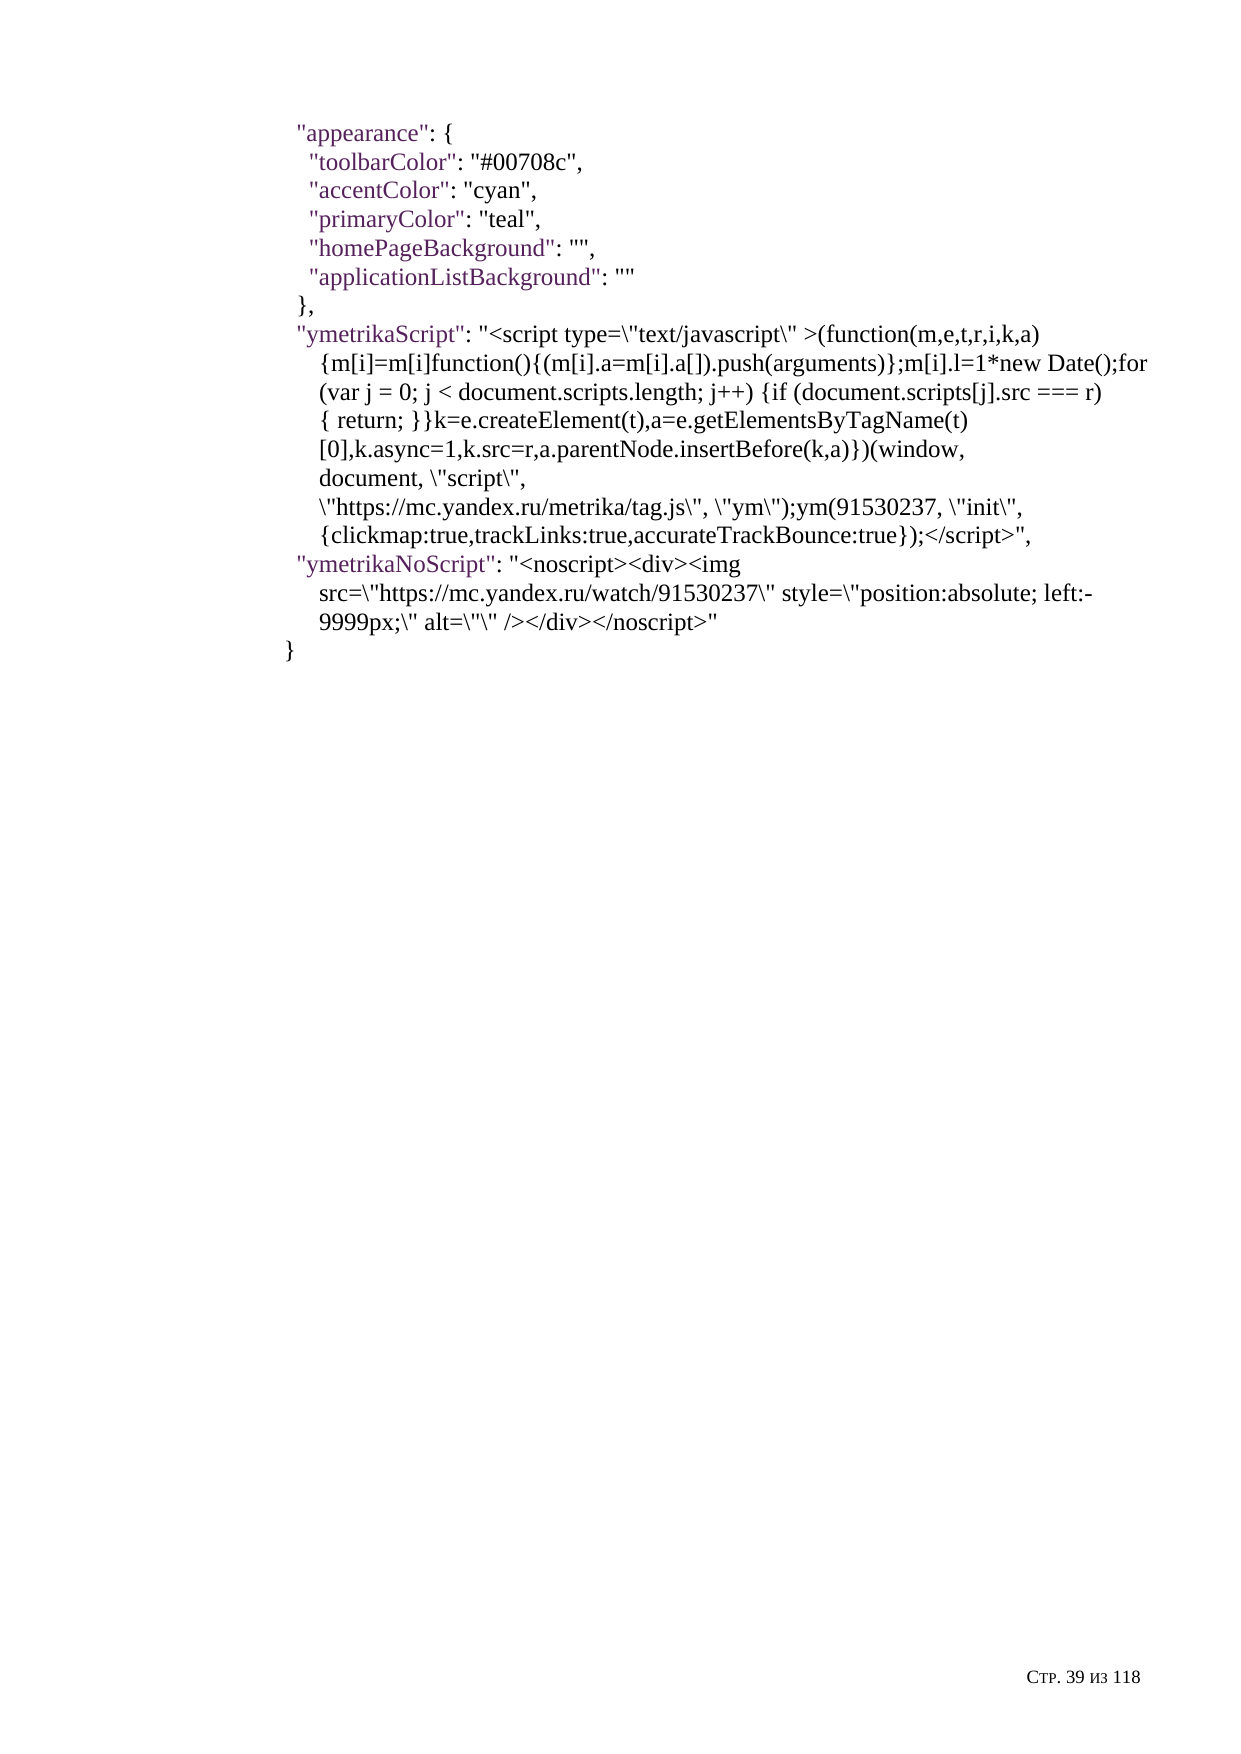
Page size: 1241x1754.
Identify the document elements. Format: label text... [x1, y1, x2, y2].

text "homePageBackground": "", [283, 233, 1152, 262]
text "ymetrikaNoScript": "<noscript><div><img src=\"https://mc.yandex.ru/watch/91530237\" style=\"position:absolute; left:-9999px;\" alt=\"\" /></div></noscript>" [283, 549, 1152, 636]
text "appearance": { [283, 118, 1152, 147]
text "ymetrikaScript": "<script type=\"text/javascript\" >(function(m,e,t,r,i,k,a){m[i]=m[i]function(){(m[i].a=m[i].a[]).push(arguments)};m[i].l=1*new Date();for (var j = 0; j < document.scripts.length; j++) {if (document.scripts[j].src === r) { return; }}k=e.createElement(t),a=e.getElementsByTagName(t)[0],k.async=1,k.src=r,a.parentNode.insertBefore(k,a)})(window, document, \"script\", \"https://mc.yandex.ru/metrika/tag.js\", \"ym\");ym(91530237, \"init\", {clickmap:true,trackLinks:true,accurateTrackBounce:true});</script>", [283, 319, 1152, 549]
text } [283, 636, 1152, 664]
text "primaryColor": "teal", [283, 204, 1152, 233]
text "applicationListBackground": "" [283, 262, 1152, 291]
text }, [283, 291, 1152, 319]
text "accentColor": "cyan", [283, 176, 1152, 204]
text "toolbarColor": "#00708c", [283, 147, 1152, 176]
